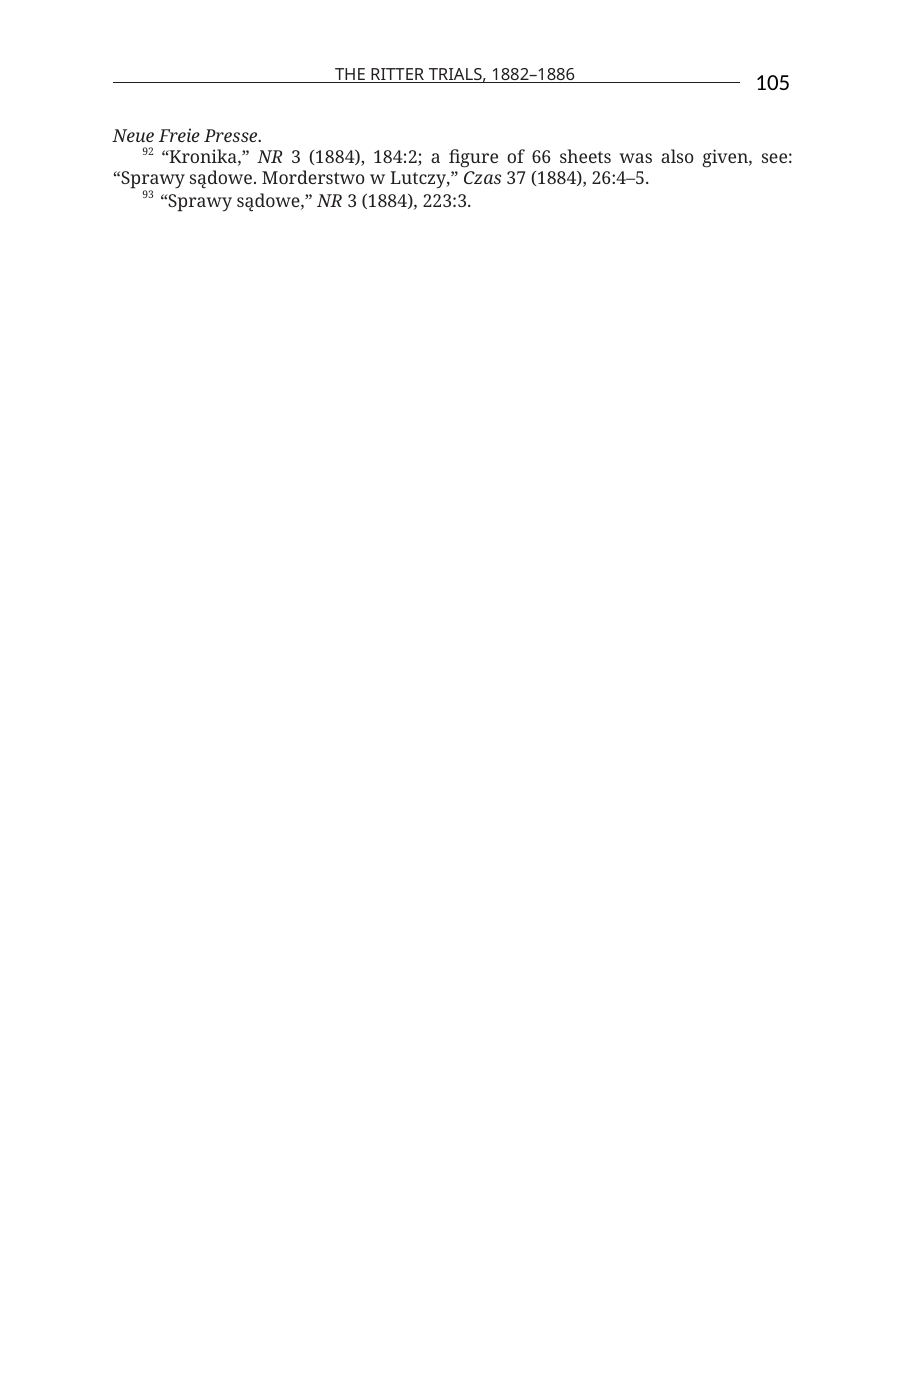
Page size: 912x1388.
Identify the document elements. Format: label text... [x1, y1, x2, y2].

text 93 “Sprawy sądowe,” NR 3 (1884), 223:3. [142, 189, 805, 212]
text 92 “Kronika,” NR 3 (1884), 184:2; a figure of 66 sheets was also given, see: “Sprawy sądowe. Morderstwo w Lutczy,” Czas 37 (1884), 26:4–5. [113, 147, 793, 189]
text Neue Freie Presse. [113, 125, 805, 147]
